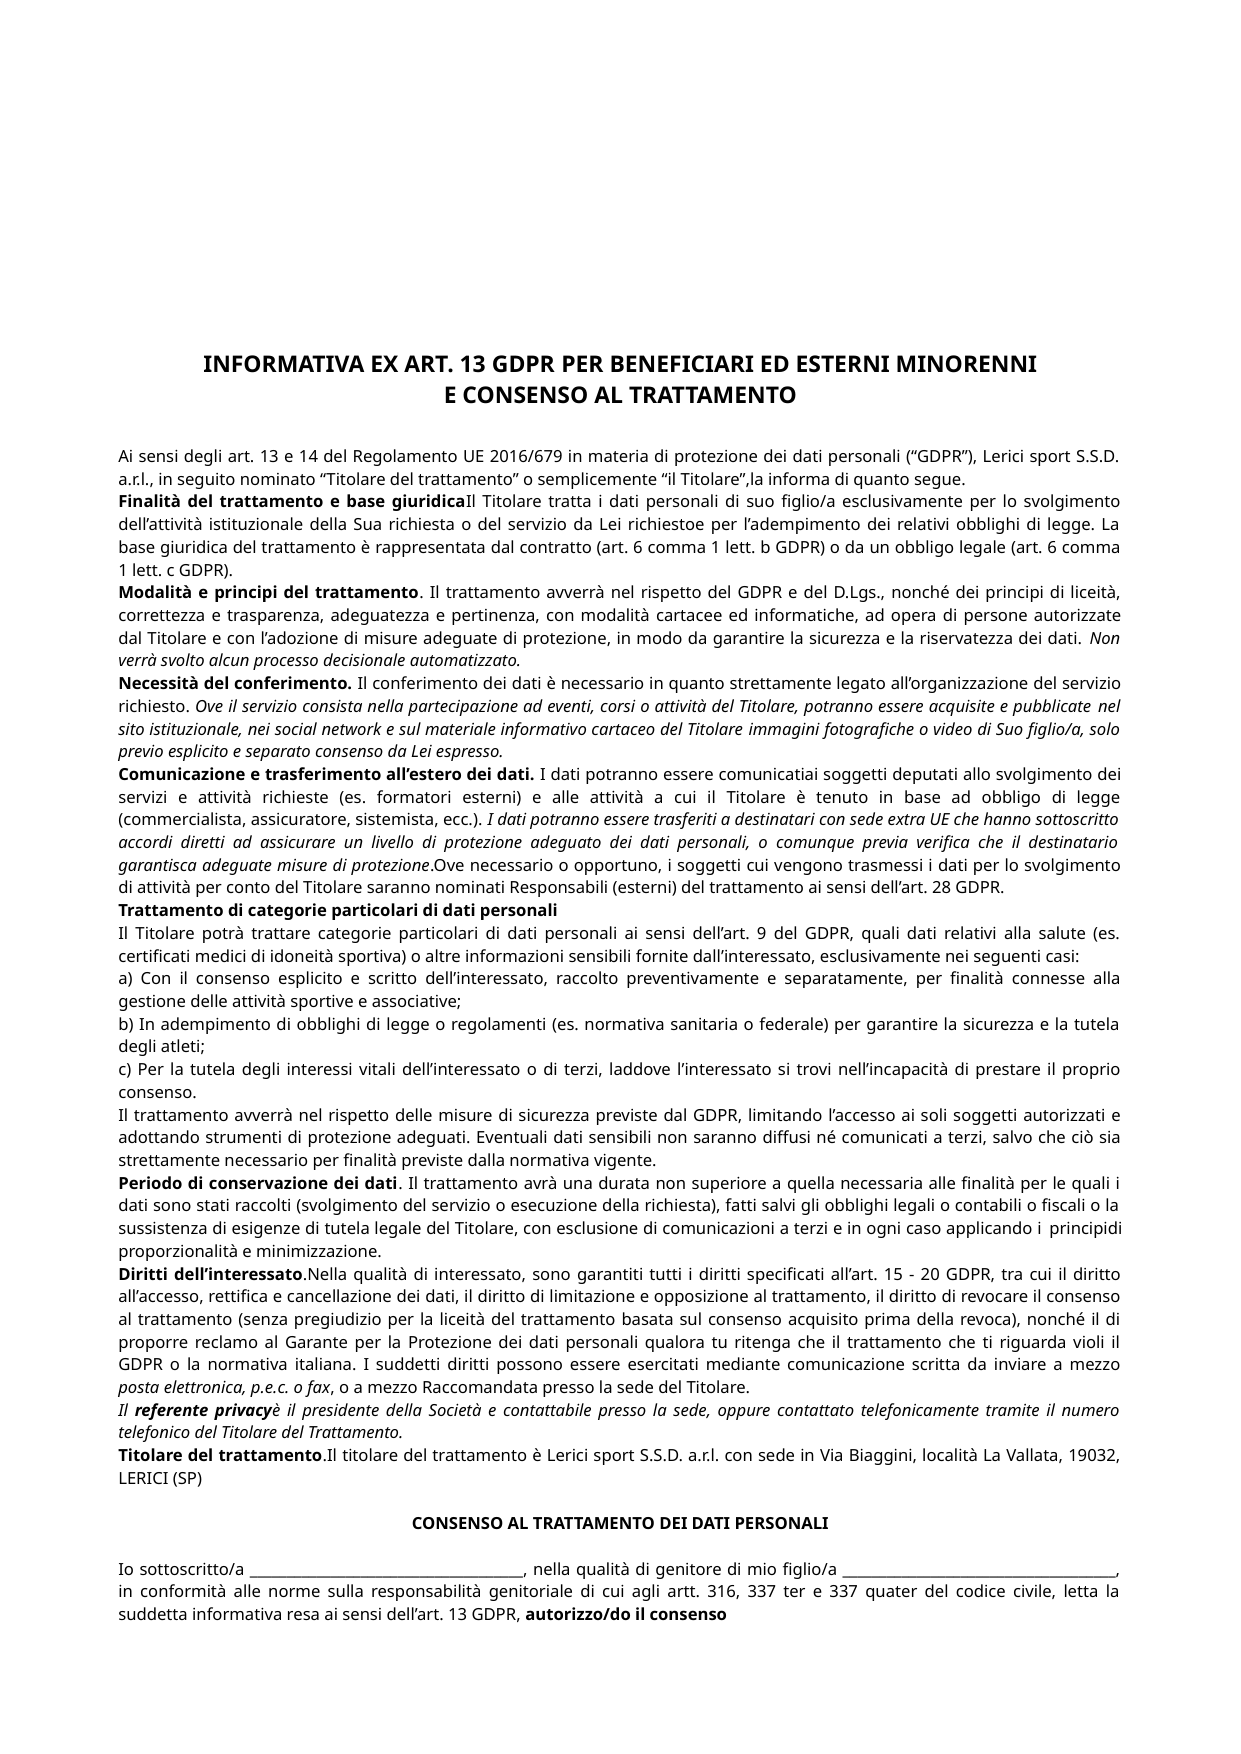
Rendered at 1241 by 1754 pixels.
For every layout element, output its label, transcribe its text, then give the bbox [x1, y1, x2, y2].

text INFORMATIVA EX ART. 13 GDPR PER BENEFICIARI ED ESTERNI MINORENNI [118, 348, 1122, 379]
text a) Con il consenso esplicito e scritto dell’interessato, raccolto preventivamente e separatamente, per finalità connesse alla gestione delle attività sportive e associative; [118, 967, 1122, 1012]
text Il trattamento avverrà nel rispetto delle misure di sicurezza previste dal GDPR, limitando l’accesso ai soli soggetti autorizzati e adottando strumenti di protezione adeguati. Eventuali dati sensibili non saranno diffusi né comunicati a terzi, salvo che ciò sia strettamente necessario per finalità previste dalla normativa vigente. [118, 1103, 1122, 1171]
text Il Titolare potrà trattare categorie particolari di dati personali ai sensi dell’art. 9 del GDPR, quali dati relativi alla salute (es. certificati medici di idoneità sportiva) o altre informazioni sensibili fornite dall’interessato, esclusivamente nei seguenti casi: [118, 922, 1122, 967]
text CONSENSO AL TRATTAMENTO DEI DATI PERSONALI [118, 1512, 1122, 1535]
text Ai sensi degli art. 13 e 14 del Regolamento UE 2016/679 in materia di protezione dei dati personali (“GDPR”), Lerici sport S.S.D. a.r.l., in seguito nominato “Titolare del trattamento” o semplicemente “il Titolare”,la informa di quanto segue. [118, 445, 1122, 490]
text Io sottoscritto/a _____________________________________, nella qualità di genitore di mio figlio/a _____________________________________, in conformità alle norme sulla responsabilità genitoriale di cui agli artt. 316, 337 ter e 337 quater del codice civile, letta la suddetta informativa resa ai sensi dell’art. 13 GDPR, autorizzo/do il consenso [118, 1557, 1122, 1626]
text Periodo di conservazione dei dati. Il trattamento avrà una durata non superiore a quella necessaria alle finalità per le quali i dati sono stati raccolti (svolgimento del servizio o esecuzione della richiesta), fatti salvi gli obblighi legali o contabili o fiscali o la sussistenza di esigenze di tutela legale del Titolare, con esclusione di comunicazioni a terzi e in ogni caso applicando i principidi proporzionalità e minimizzazione. [118, 1171, 1122, 1262]
text Titolare del trattamento.Il titolare del trattamento è Lerici sport S.S.D. a.r.l. con sede in Via Biaggini, località La Vallata, 19032, LERICI (SP) [118, 1444, 1122, 1489]
text E CONSENSO AL TRATTAMENTO [118, 379, 1122, 411]
text c) Per la tutela degli interessi vitali dell’interessato o di terzi, laddove l’interessato si trovi nell’incapacità di prestare il proprio consenso. [118, 1058, 1122, 1103]
text b) In adempimento di obblighi di legge o regolamenti (es. normativa sanitaria o federale) per garantire la sicurezza e la tutela degli atleti; [118, 1012, 1122, 1058]
text Modalità e principi del trattamento. Il trattamento avverrà nel rispetto del GDPR e del D.Lgs., nonché dei principi di liceità, correttezza e trasparenza, adeguatezza e pertinenza, con modalità cartacee ed informatiche, ad opera di persone autorizzate dal Titolare e con l’adozione di misure adeguate di protezione, in modo da garantire la sicurezza e la riservatezza dei dati. Non verrà svolto alcun processo decisionale automatizzato. [118, 581, 1122, 672]
text Finalità del trattamento e base giuridicaIl Titolare tratta i dati personali di suo figlio/a esclusivamente per lo svolgimento dell’attività istituzionale della Sua richiesta o del servizio da Lei richiestoe per l’adempimento dei relativi obblighi di legge. La base giuridica del trattamento è rappresentata dal contratto (art. 6 comma 1 lett. b GDPR) o da un obbligo legale (art. 6 comma 1 lett. c GDPR). [118, 490, 1122, 581]
text Il referente privacyè il presidente della Società e contattabile presso la sede, oppure contattato telefonicamente tramite il numero telefonico del Titolare del Trattamento. [118, 1398, 1122, 1444]
text Trattamento di categorie particolari di dati personali [118, 899, 1122, 922]
text Diritti dell’interessato.Nella qualità di interessato, sono garantiti tutti i diritti specificati all’art. 15 - 20 GDPR, tra cui il diritto all’accesso, rettifica e cancellazione dei dati, il diritto di limitazione e opposizione al trattamento, il diritto di revocare il consenso al trattamento (senza pregiudizio per la liceità del trattamento basata sul consenso acquisito prima della revoca), nonché il di proporre reclamo al Garante per la Protezione dei dati personali qualora tu ritenga che il trattamento che ti riguarda violi il GDPR o la normativa italiana. I suddetti diritti possono essere esercitati mediante comunicazione scritta da inviare a mezzo posta elettronica, p.e.c. o fax, o a mezzo Raccomandata presso la sede del Titolare. [118, 1262, 1122, 1398]
text Necessità del conferimento. Il conferimento dei dati è necessario in quanto strettamente legato all’organizzazione del servizio richiesto. Ove il servizio consista nella partecipazione ad eventi, corsi o attività del Titolare, potranno essere acquisite e pubblicate nel sito istituzionale, nei social network e sul materiale informativo cartaceo del Titolare immagini fotografiche o video di Suo figlio/a, solo previo esplicito e separato consenso da Lei espresso. [118, 672, 1122, 763]
text Comunicazione e trasferimento all’estero dei dati. I dati potranno essere comunicatiai soggetti deputati allo svolgimento dei servizi e attività richieste (es. formatori esterni) e alle attività a cui il Titolare è tenuto in base ad obbligo di legge (commercialista, assicuratore, sistemista, ecc.). I dati potranno essere trasferiti a destinatari con sede extra UE che hanno sottoscritto accordi diretti ad assicurare un livello di protezione adeguato dei dati personali, o comunque previa verifica che il destinatario garantisca adeguate misure di protezione.Ove necessario o opportuno, i soggetti cui vengono trasmessi i dati per lo svolgimento di attività per conto del Titolare saranno nominati Responsabili (esterni) del trattamento ai sensi dell’art. 28 GDPR. [118, 763, 1122, 899]
